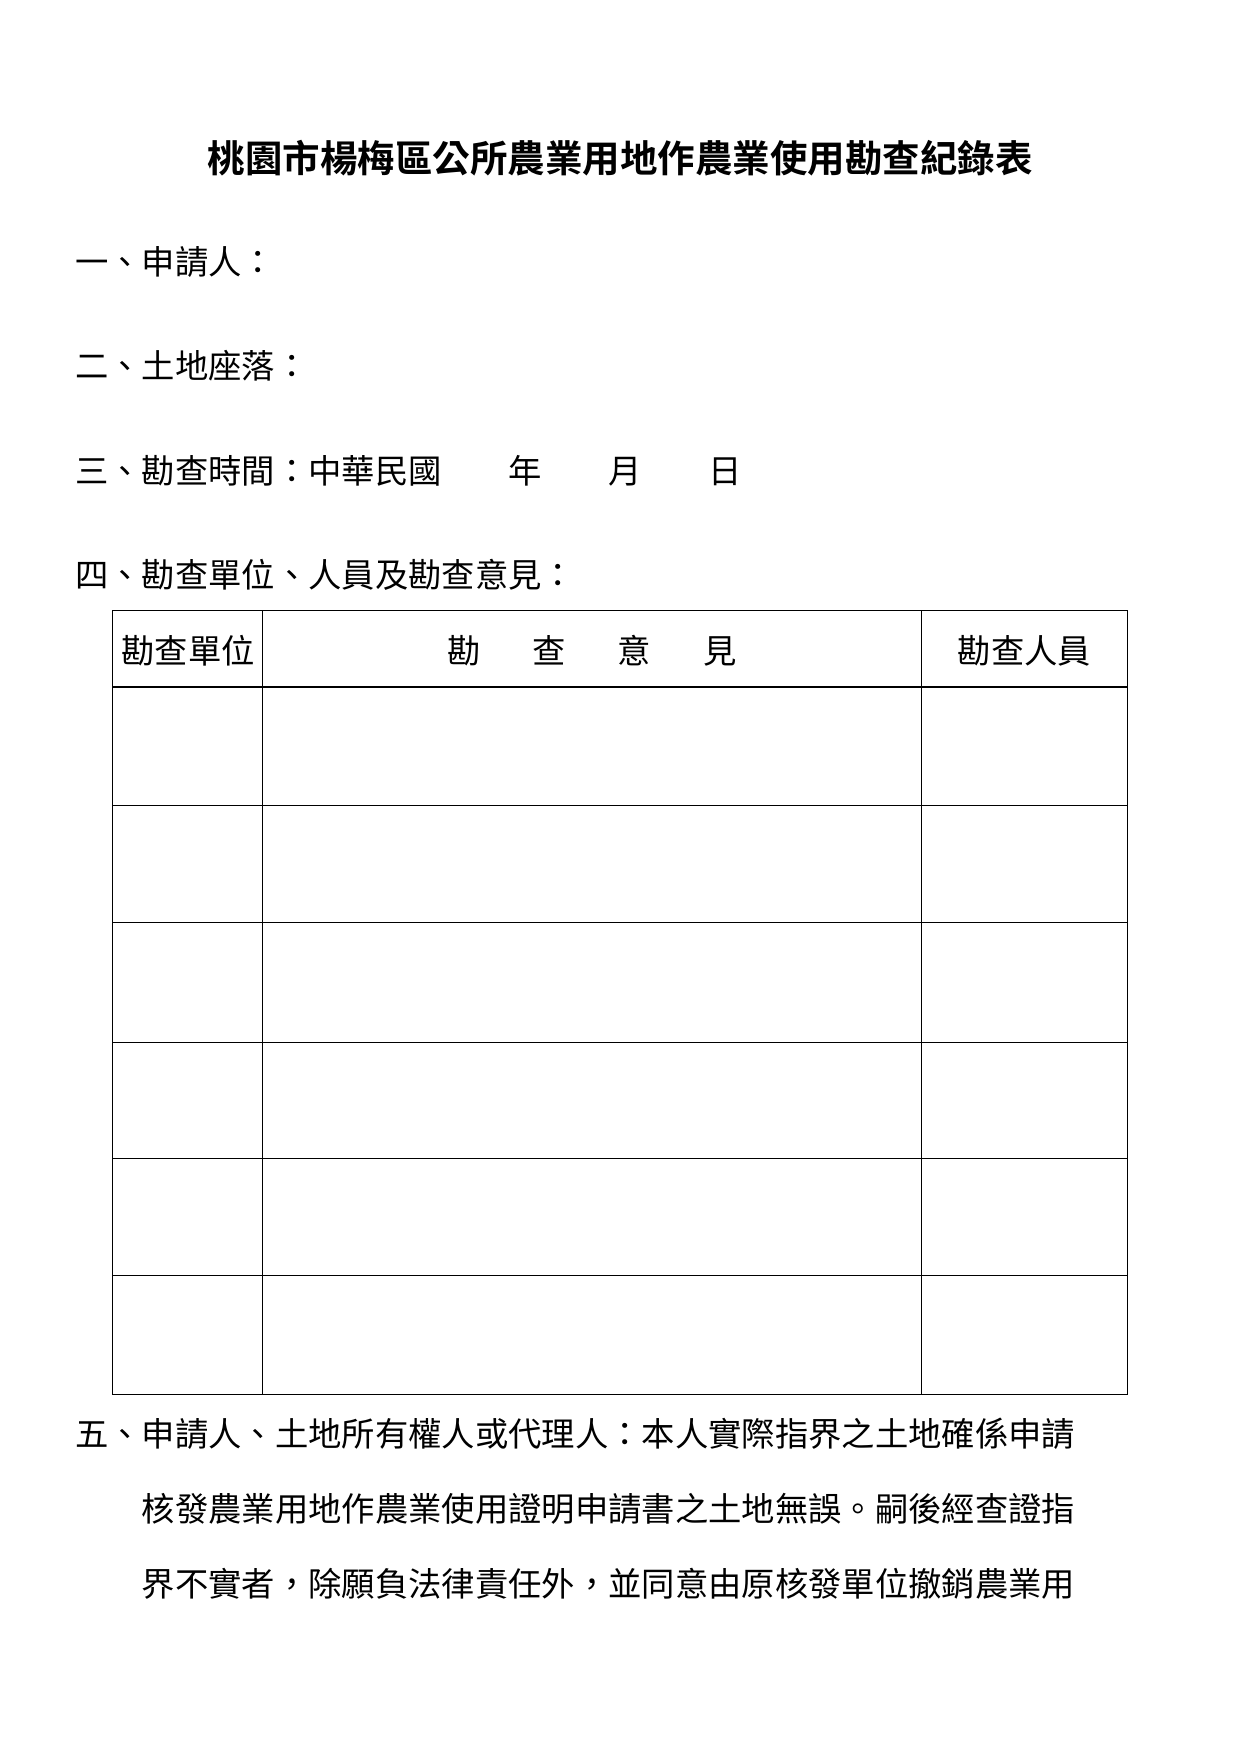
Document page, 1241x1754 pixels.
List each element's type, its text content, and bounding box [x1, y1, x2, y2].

table_cell [263, 1043, 921, 1158]
table_cell [922, 923, 1127, 1042]
table_cell [113, 806, 262, 922]
table_cell [113, 1159, 262, 1275]
table_header 勘 查 意 見 [263, 611, 921, 686]
table_cell [113, 923, 262, 1042]
table_cell [263, 688, 921, 805]
text 桃園市楊梅區公所農業用地作農業使用勘查紀錄表 [75, 119, 1165, 194]
table_cell [922, 1159, 1127, 1275]
table_cell [113, 1276, 262, 1394]
text 五、申請人、土地所有權人或代理人：本人實際指界之土地確係申請 [75, 1395, 1165, 1470]
text 核發農業用地作農業使用證明申請書之土地無誤。嗣後經查證指 [125, 1470, 1165, 1545]
table_cell [263, 1159, 921, 1275]
table_cell [113, 688, 262, 805]
table_cell [263, 1276, 921, 1394]
text 二、土地座落： [75, 327, 1165, 402]
table_cell [922, 1276, 1127, 1394]
table_cell [113, 1043, 262, 1158]
table_header 勘查人員 [922, 611, 1127, 686]
table_cell [922, 1043, 1127, 1158]
text 四、勘查單位、人員及勘查意見： [75, 535, 1165, 610]
text 界不實者，除願負法律責任外，並同意由原核發單位撤銷農業用 [125, 1545, 1165, 1620]
text 三、勘查時間：中華民國 年 月 日 [75, 431, 1165, 506]
table_cell [263, 923, 921, 1042]
table_cell [922, 806, 1127, 922]
text 一、申請人： [75, 223, 1165, 298]
table_cell [922, 688, 1127, 805]
table_header 勘查單位 [113, 611, 262, 686]
table_cell [263, 806, 921, 922]
